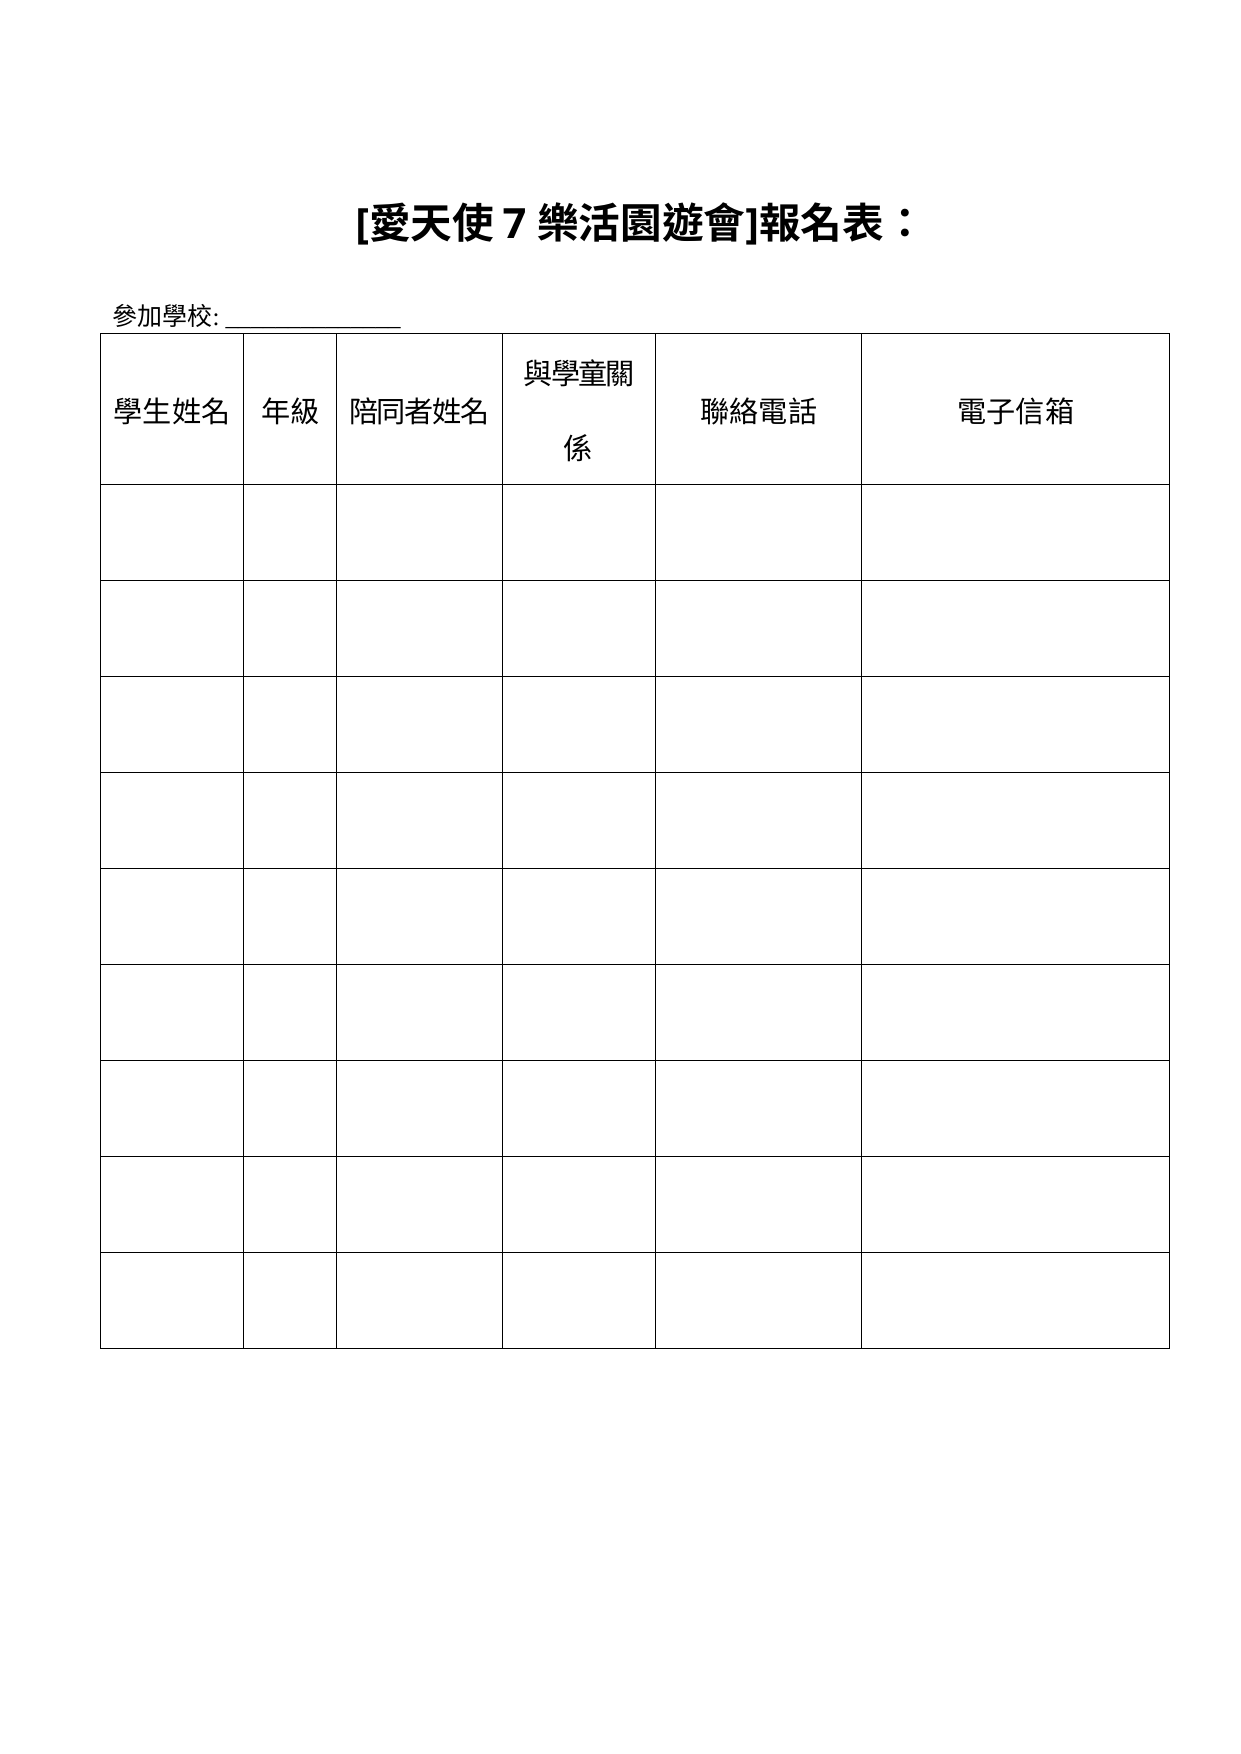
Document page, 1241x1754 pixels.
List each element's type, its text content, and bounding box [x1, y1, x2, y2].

table_header 陪同者姓名 [337, 334, 502, 484]
table_cell [656, 485, 861, 580]
table_cell [862, 773, 1169, 868]
table_cell [244, 677, 336, 772]
table_cell [101, 869, 243, 964]
table_cell [862, 869, 1169, 964]
table_cell [862, 1253, 1169, 1348]
table_cell [337, 485, 502, 580]
table_cell [244, 1061, 336, 1156]
table_cell [337, 1061, 502, 1156]
table_cell [101, 485, 243, 580]
table_header 聯絡電話 [656, 334, 861, 484]
table_header 與學童關係 [503, 334, 655, 484]
table_cell [337, 965, 502, 1060]
table_cell [503, 581, 655, 676]
table_cell [244, 869, 336, 964]
table_cell [337, 1157, 502, 1252]
table_cell [337, 1253, 502, 1348]
table_cell [101, 677, 243, 772]
table_cell [862, 485, 1169, 580]
table_cell [503, 1061, 655, 1156]
table_header 年級 [244, 334, 336, 484]
table_cell [101, 965, 243, 1060]
table_cell [244, 1253, 336, 1348]
table_cell [101, 1253, 243, 1348]
table_cell [862, 965, 1169, 1060]
table_cell [503, 1157, 655, 1252]
table_cell [503, 773, 655, 868]
table_cell [503, 965, 655, 1060]
table_cell [862, 1157, 1169, 1252]
table_cell [656, 1157, 861, 1252]
table_cell [337, 581, 502, 676]
table_cell [656, 965, 861, 1060]
table_cell [101, 581, 243, 676]
text [愛天使7 樂活園遊會]報名表： [112, 183, 1157, 258]
table_cell [503, 1253, 655, 1348]
table_cell [862, 581, 1169, 676]
table_cell [503, 869, 655, 964]
table_cell [656, 1061, 861, 1156]
table_cell [244, 581, 336, 676]
table_cell [337, 869, 502, 964]
table_cell [862, 1061, 1169, 1156]
table_cell [656, 581, 861, 676]
table_cell [862, 677, 1169, 772]
table_cell [503, 677, 655, 772]
table_cell [656, 1253, 861, 1348]
table_header 電子信箱 [862, 334, 1169, 484]
text 參加學校: ______________ [112, 296, 1157, 333]
table_cell [656, 677, 861, 772]
table_header 學生姓名 [101, 334, 243, 484]
table_cell [337, 773, 502, 868]
table_cell [656, 869, 861, 964]
table_cell [244, 1157, 336, 1252]
table_cell [656, 773, 861, 868]
table_cell [503, 485, 655, 580]
table_cell [101, 1061, 243, 1156]
table_cell [337, 677, 502, 772]
table_cell [244, 773, 336, 868]
table_cell [244, 965, 336, 1060]
table_cell [101, 773, 243, 868]
table_cell [244, 485, 336, 580]
table_cell [101, 1157, 243, 1252]
